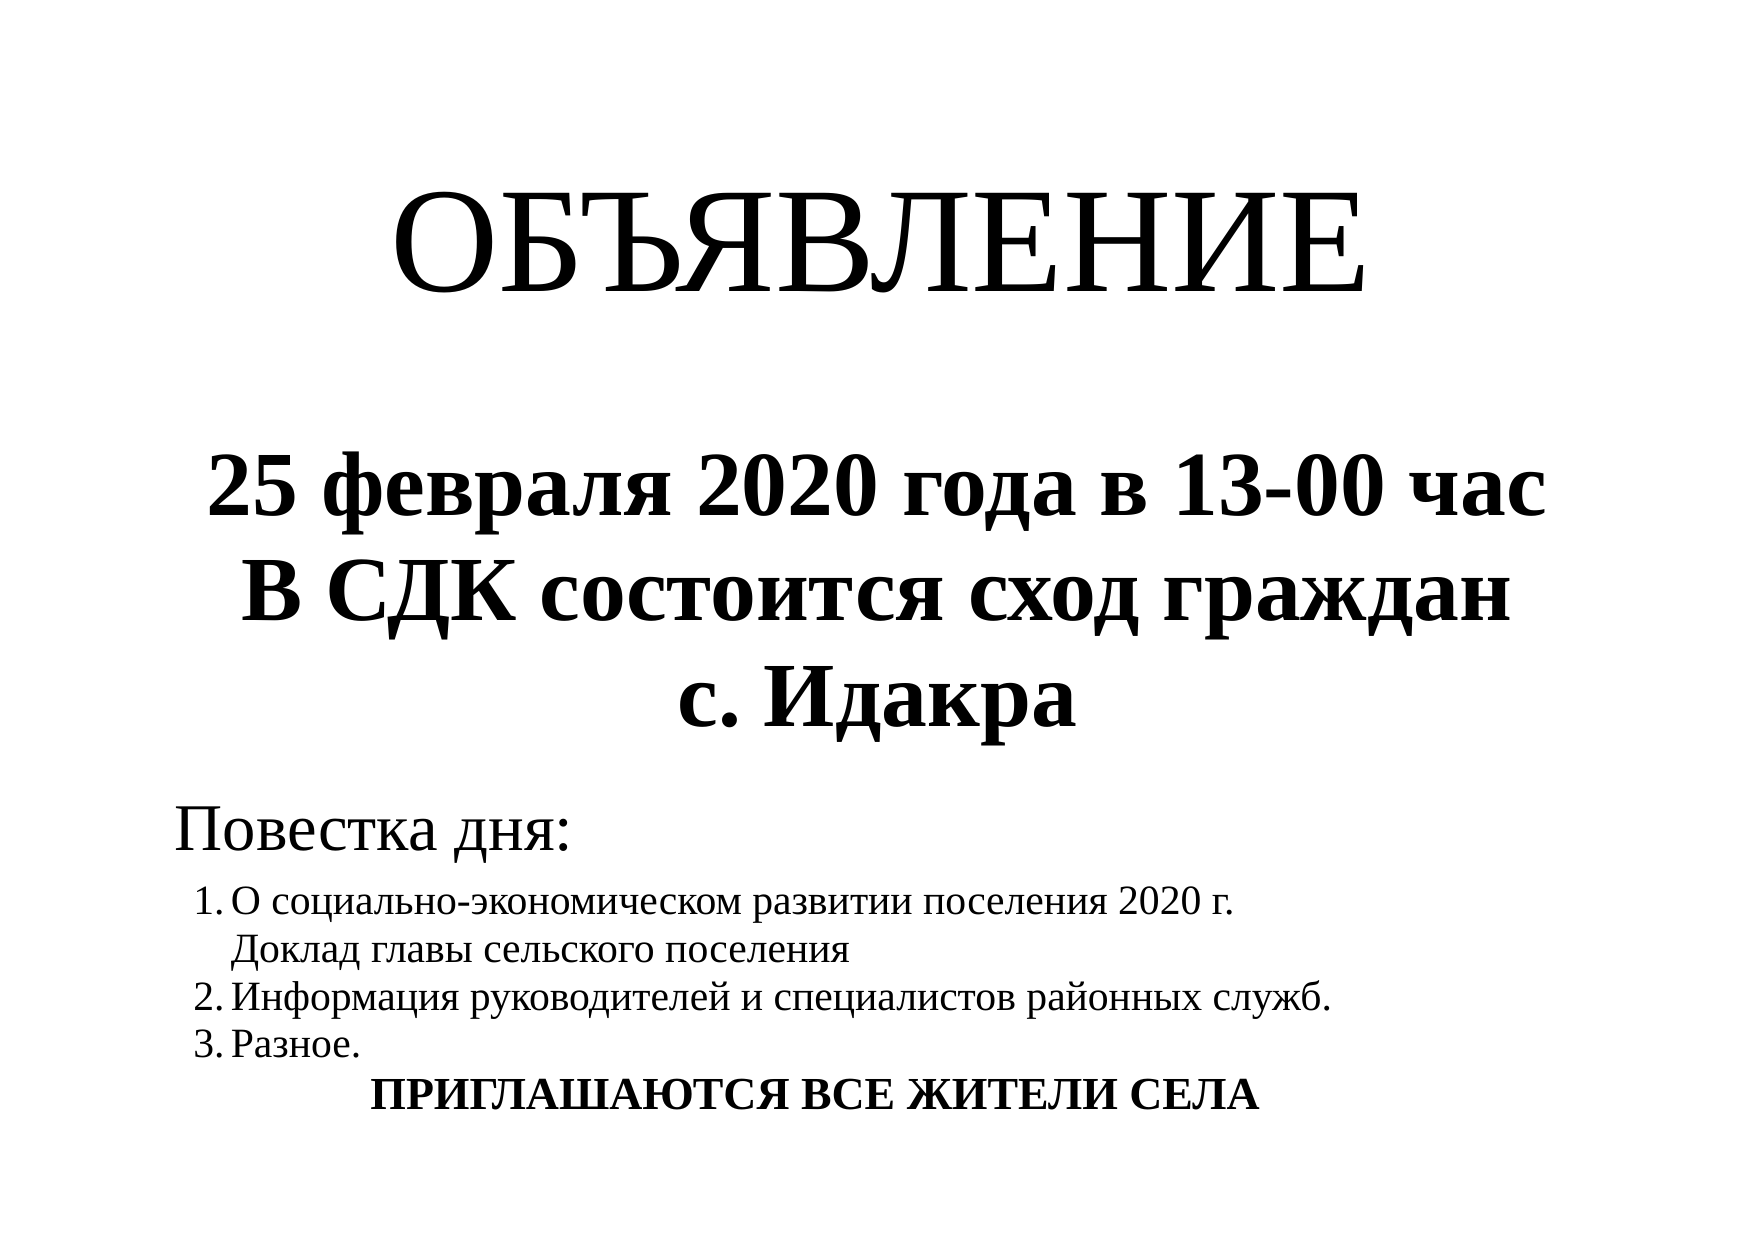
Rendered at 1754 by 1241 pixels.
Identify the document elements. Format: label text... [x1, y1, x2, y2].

text Повестка дня: [118, 746, 1636, 875]
list Доклад главы сельского поселения [193, 923, 1636, 971]
text ПРИГЛАШАЮТСЯ ВСЕ ЖИТЕЛИ СЕЛА [118, 1067, 1636, 1119]
list О социально-экономическом развитии поселения 2020 г. [193, 875, 1636, 923]
text с. Идакра [118, 640, 1636, 746]
text 25 февраля 2020 года в 13-00 час [118, 429, 1636, 535]
list Разное. [193, 1019, 1636, 1067]
text В СДК состоится сход граждан [118, 535, 1636, 640]
list Информация руководителей и специалистов районных служб. [193, 971, 1636, 1019]
text ОБЪЯВЛЕНИЕ [118, 152, 1636, 324]
